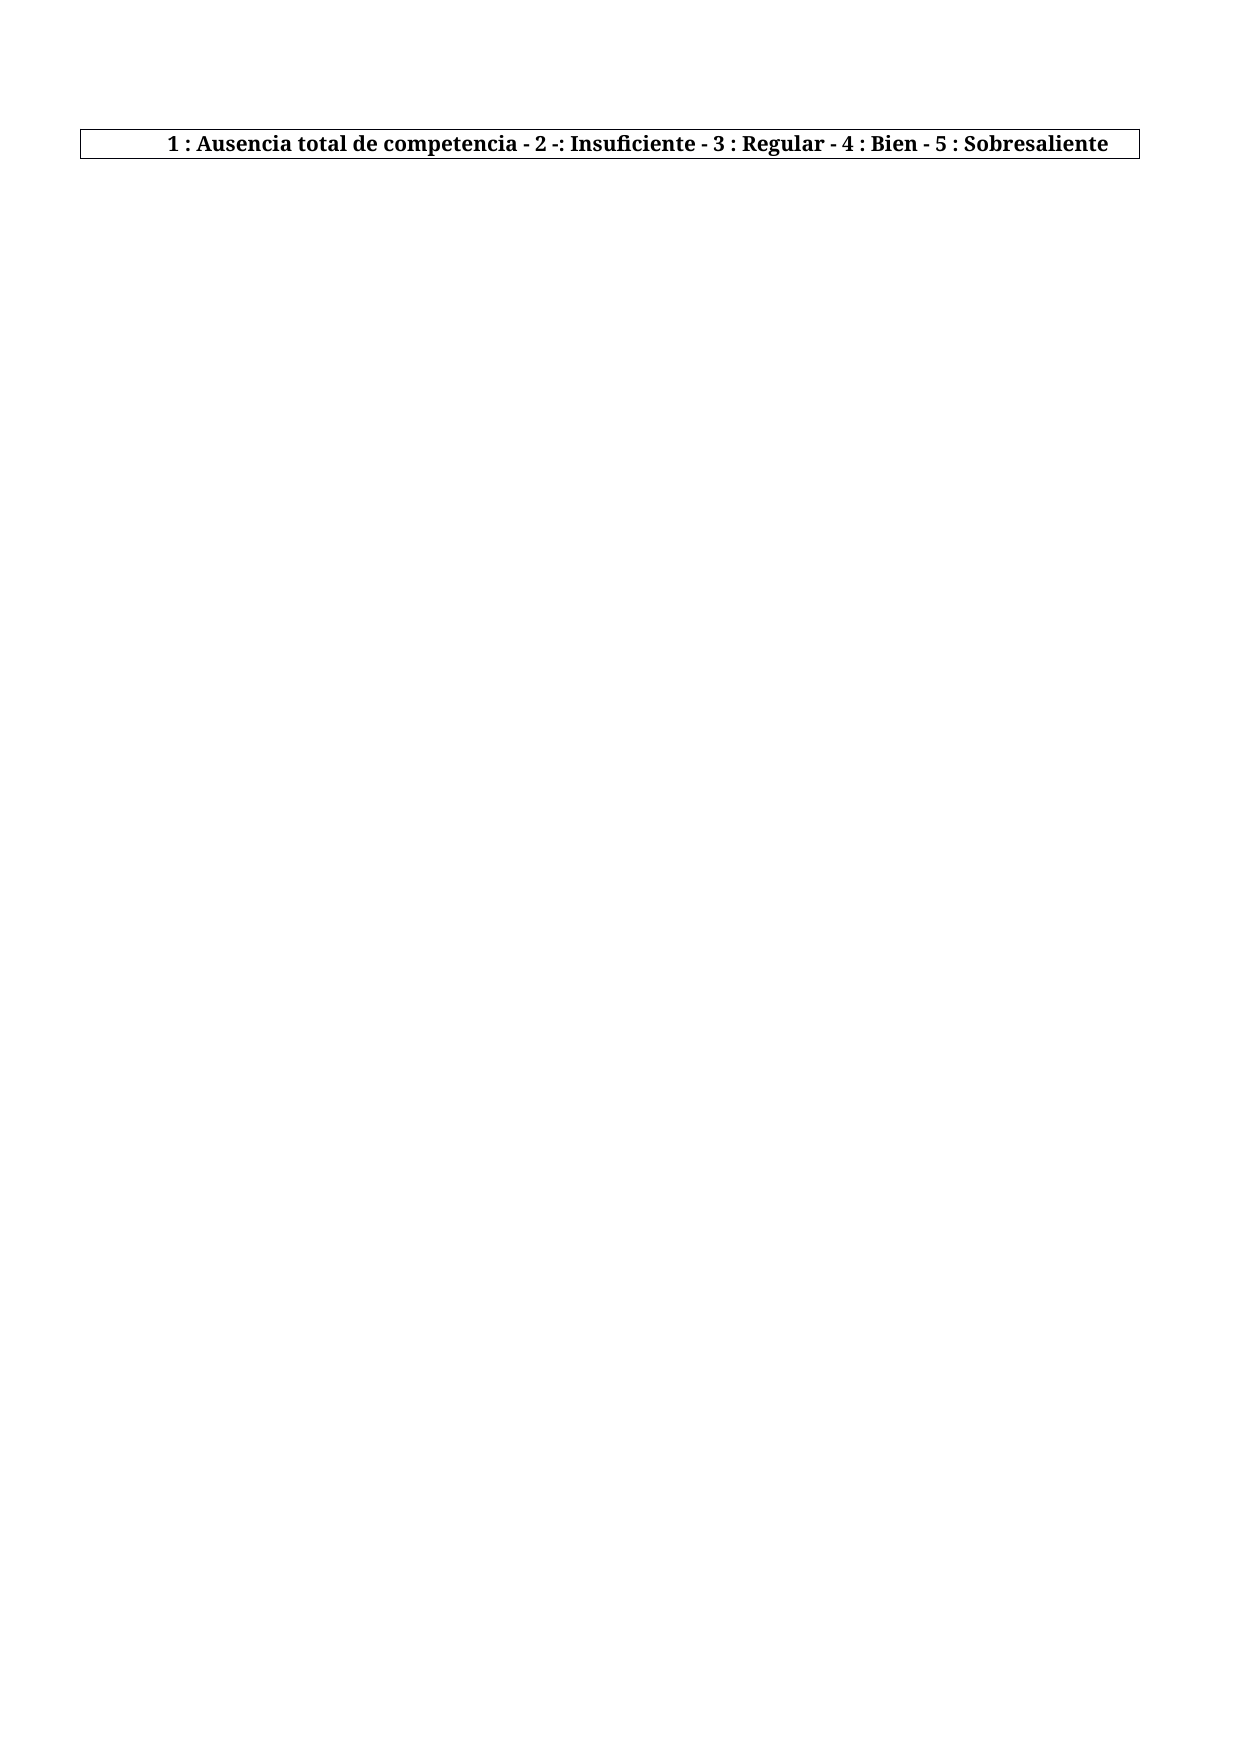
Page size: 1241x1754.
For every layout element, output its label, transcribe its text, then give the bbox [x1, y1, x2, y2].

table_cell 1 : Ausencia total de competencia - 2 -: Insuficiente - 3 : Regular - 4 : Bien - 5 : Sobresaliente [81, 130, 1139, 158]
